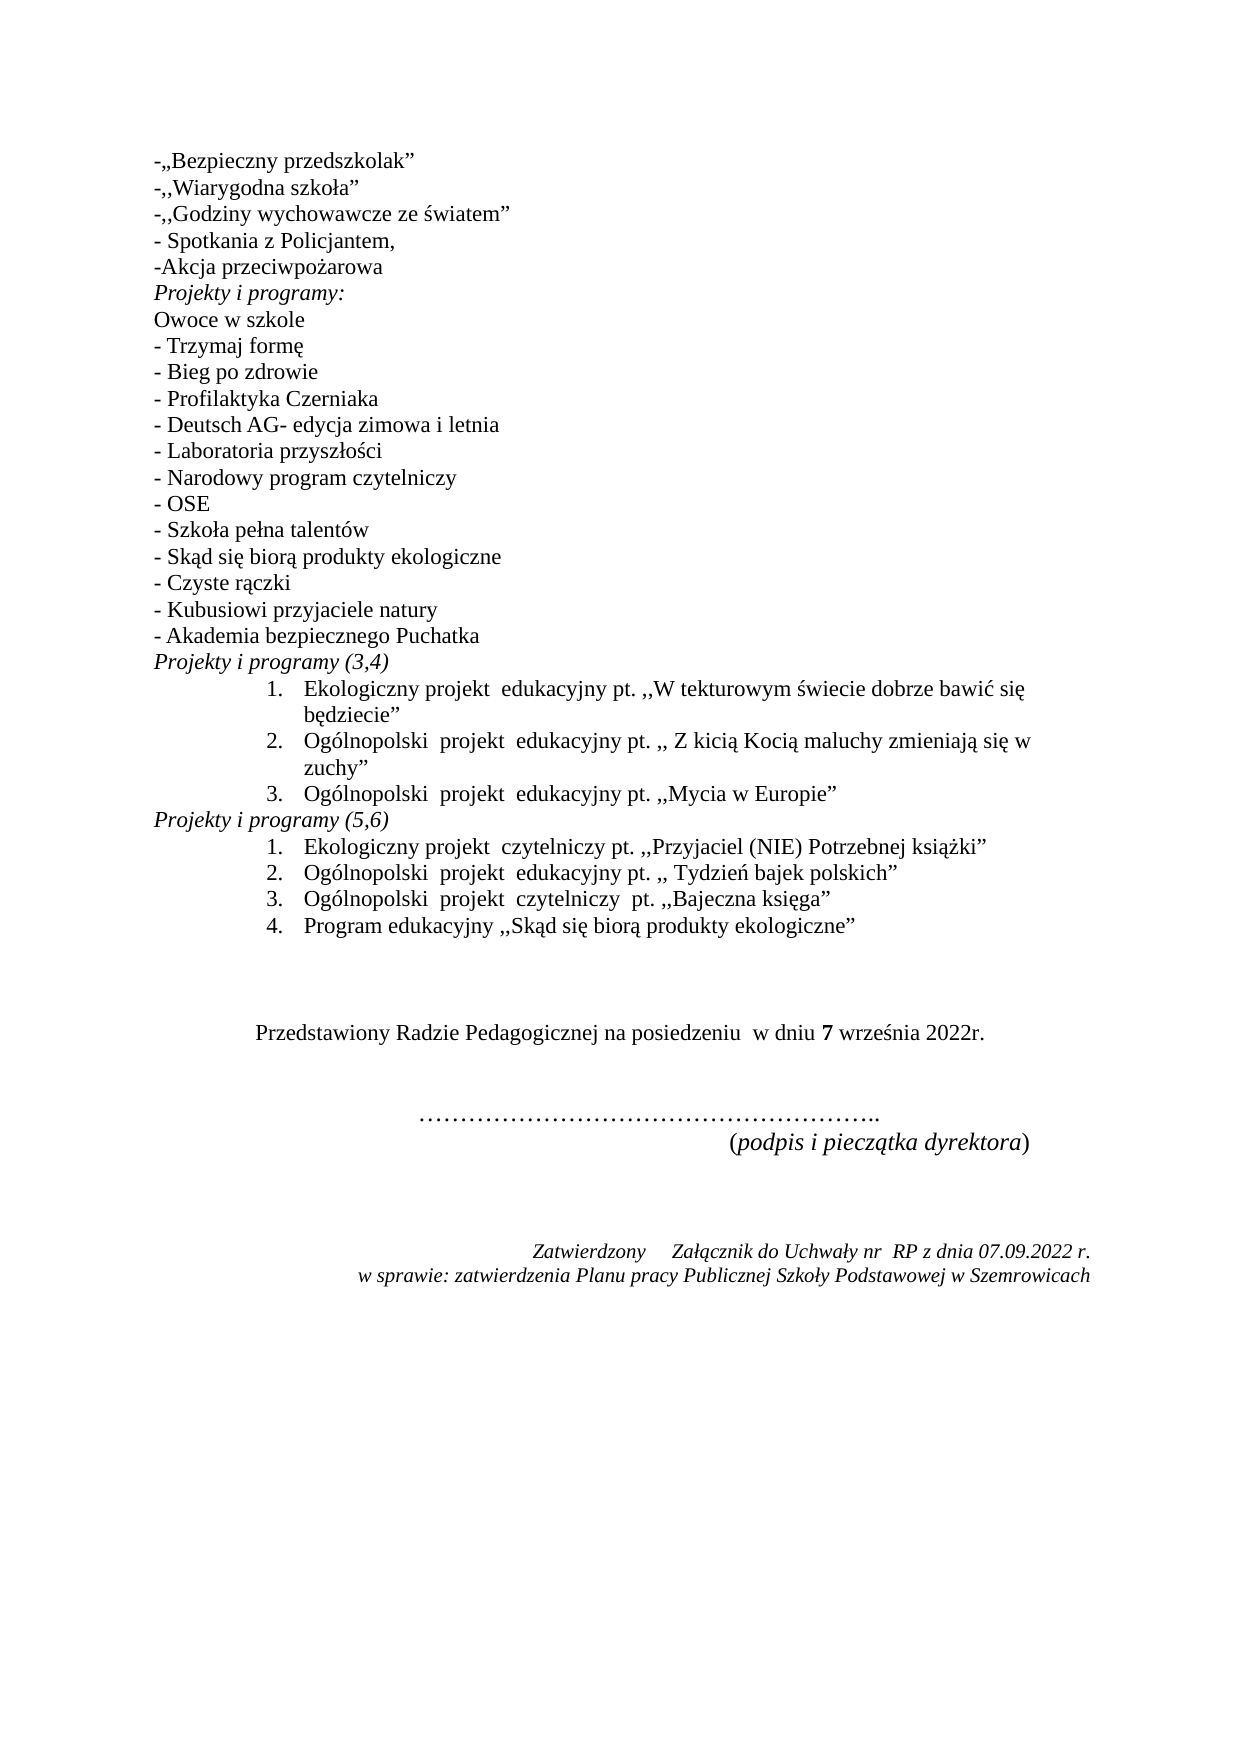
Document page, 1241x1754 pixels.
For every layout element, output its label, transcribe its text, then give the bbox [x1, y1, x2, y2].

text Projekty i programy (5,6) [153, 806, 1087, 833]
text -„Bezpieczny przedszkolak” [153, 148, 1087, 174]
list Program edukacyjny ,,Skąd się biorą produkty ekologiczne” [266, 912, 1087, 938]
text ……………………………………………….. [148, 1098, 1093, 1127]
text - Akademia bezpiecznego Puchatka [153, 622, 1087, 648]
text - Profilaktyka Czerniaka [153, 385, 1087, 411]
text Owoce w szkole [153, 306, 1087, 332]
list Ekologiczny projekt czytelniczy pt. ,,Przyjaciel (NIE) Potrzebnej książki” [266, 833, 1087, 859]
text - OSE [153, 490, 1087, 517]
text - Laboratoria przyszłości [153, 437, 1087, 464]
list Ogólnopolski projekt edukacyjny pt. ,, Tydzień bajek polskich” [266, 859, 1087, 886]
text -,,Godziny wychowawcze ze światem” [153, 200, 1087, 227]
text - Bieg po zdrowie [153, 358, 1087, 385]
text - Trzymaj formę [153, 332, 1087, 358]
text - Skąd się biorą produkty ekologiczne [153, 543, 1087, 569]
text (podpis i pieczątka dyrektora) [148, 1127, 1093, 1156]
text - Czyste rączki [153, 569, 1087, 596]
text -,,Wiarygodna szkoła” [153, 174, 1087, 200]
text - Kubusiowi przyjaciele natury [153, 596, 1087, 622]
list Ogólnopolski projekt czytelniczy pt. ,,Bajeczna księga” [266, 886, 1087, 912]
text Projekty i programy: [153, 279, 1087, 306]
text - Szkoła pełna talentów [153, 517, 1087, 543]
text - Narodowy program czytelniczy [153, 464, 1087, 490]
text Przedstawiony Radzie Pedagogicznej na posiedzeniu w dniu 7 września 2022r. [153, 1019, 1087, 1045]
list Ekologiczny projekt edukacyjny pt. ,,W tekturowym świecie dobrze bawić się będziecie” [266, 675, 1087, 727]
text - Spotkania z Policjantem, [153, 227, 1087, 253]
list Ogólnopolski projekt edukacyjny pt. ,,Mycia w Europie” [266, 780, 1087, 806]
text Zatwierdzony Załącznik do Uchwały nr RP z dnia 07.09.2022 r. w sprawie: zatwierdzenia Planu pracy Publicznej Szkoły Podstawowej w Szemrowicach [148, 1239, 1093, 1287]
text Projekty i programy (3,4) [153, 648, 1087, 675]
text - Deutsch AG- edycja zimowa i letnia [153, 411, 1087, 437]
text -Akcja przeciwpożarowa [153, 253, 1087, 279]
list Ogólnopolski projekt edukacyjny pt. ,, Z kicią Kocią maluchy zmieniają się w zuchy” [266, 727, 1087, 780]
